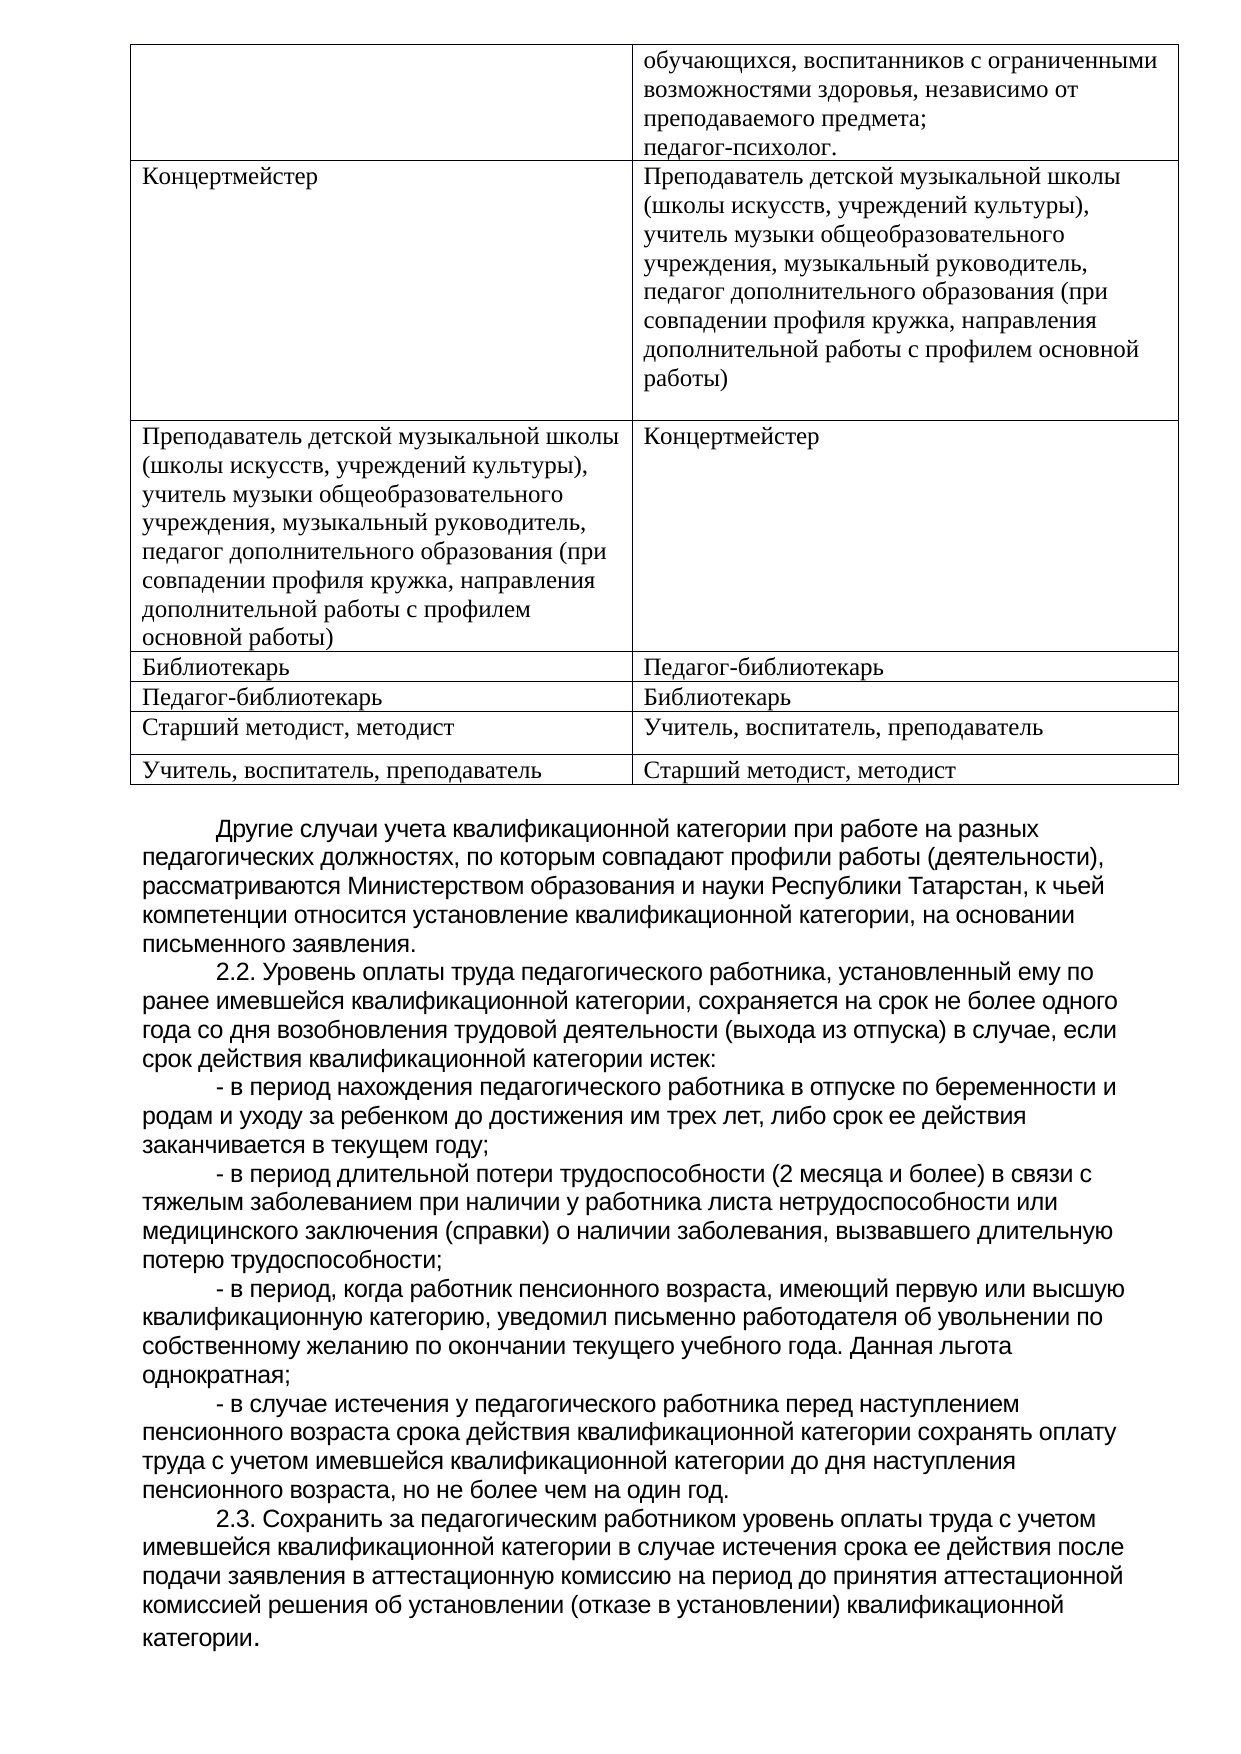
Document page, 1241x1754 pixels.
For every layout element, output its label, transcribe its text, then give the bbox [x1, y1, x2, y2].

table_cell Учитель, воспитатель, преподаватель [131, 755, 632, 784]
table_cell Педагог-библиотекарь [633, 652, 1178, 681]
text Другие случаи учета квалификационной категории при работе на разных педагогических должностях, по которым совпадают профили работы (деятельности), рассматриваются Министерством образования и науки Республики Татарстан, к чьей компетенции относится установление квалификационной категории, на основании письменного заявления. [142, 814, 1152, 957]
table_cell Старший методист, методист [633, 755, 1178, 784]
text 2.3. Сохранить за педагогическим работником уровень оплаты труда с учетом имевшейся квалификационной категории в случае истечения срока ее действия после подачи заявления в аттестационную комиссию на период до принятия аттестационной комиссией решения об установлении (отказе в установлении) квалификационной категории. [142, 1504, 1152, 1652]
table_cell [131, 45, 632, 160]
text - в период длительной потери трудоспособности (2 месяца и более) в связи с тяжелым заболеванием при наличии у работника листа нетрудоспособности или медицинского заключения (справки) о наличии заболевания, вызвавшего длительную потерю трудоспособности; [142, 1159, 1152, 1274]
table_cell Старший методист, методист [131, 712, 632, 754]
table_cell Преподаватель детской музыкальной школы (школы искусств, учреждений культуры), учитель музыки общеобразовательного учреждения, музыкальный руководитель, педагог дополнительного образования (при совпадении профиля кружка, направления дополнительной работы с профилем основной работы) [131, 421, 632, 651]
table_cell Учитель, воспитатель, преподаватель [633, 712, 1178, 754]
table_cell Концертмейстер [131, 161, 632, 420]
table_cell Педагог-библиотекарь [131, 682, 632, 711]
table_cell Преподаватель детской музыкальной школы (школы искусств, учреждений культуры), учитель музыки общеобразовательного учреждения, музыкальный руководитель, педагог дополнительного образования (при совпадении профиля кружка, направления дополнительной работы с профилем основной работы) [633, 161, 1178, 420]
table_cell обучающихся, воспитанников с ограниченными возможностями здоровья, независимо от преподаваемого предмета; педагог-психолог. [633, 45, 1178, 160]
text - в период, когда работник пенсионного возраста, имеющий первую или высшую квалификационную категорию, уведомил письменно работодателя об увольнении по собственному желанию по окончании текущего учебного года. Данная льгота однократная; [142, 1274, 1152, 1389]
table_cell Концертмейстер [633, 421, 1178, 651]
text - в период нахождения педагогического работника в отпуске по беременности и родам и уходу за ребенком до достижения им трех лет, либо срок ее действия заканчивается в текущем году; [142, 1072, 1152, 1159]
table_cell Библиотекарь [131, 652, 632, 681]
table_cell Библиотекарь [633, 682, 1178, 711]
text 2.2. Уровень оплаты труда педагогического работника, установленный ему по ранее имевшейся квалификационной категории, сохраняется на срок не более одного года со дня возобновления трудовой деятельности (выхода из отпуска) в случае, если срок действия квалификационной категории истек: [142, 957, 1152, 1072]
text - в случае истечения у педагогического работника перед наступлением пенсионного возраста срока действия квалификационной категории сохранять оплату труда с учетом имевшейся квалификационной категории до дня наступления пенсионного возраста, но не более чем на один год. [142, 1389, 1152, 1504]
